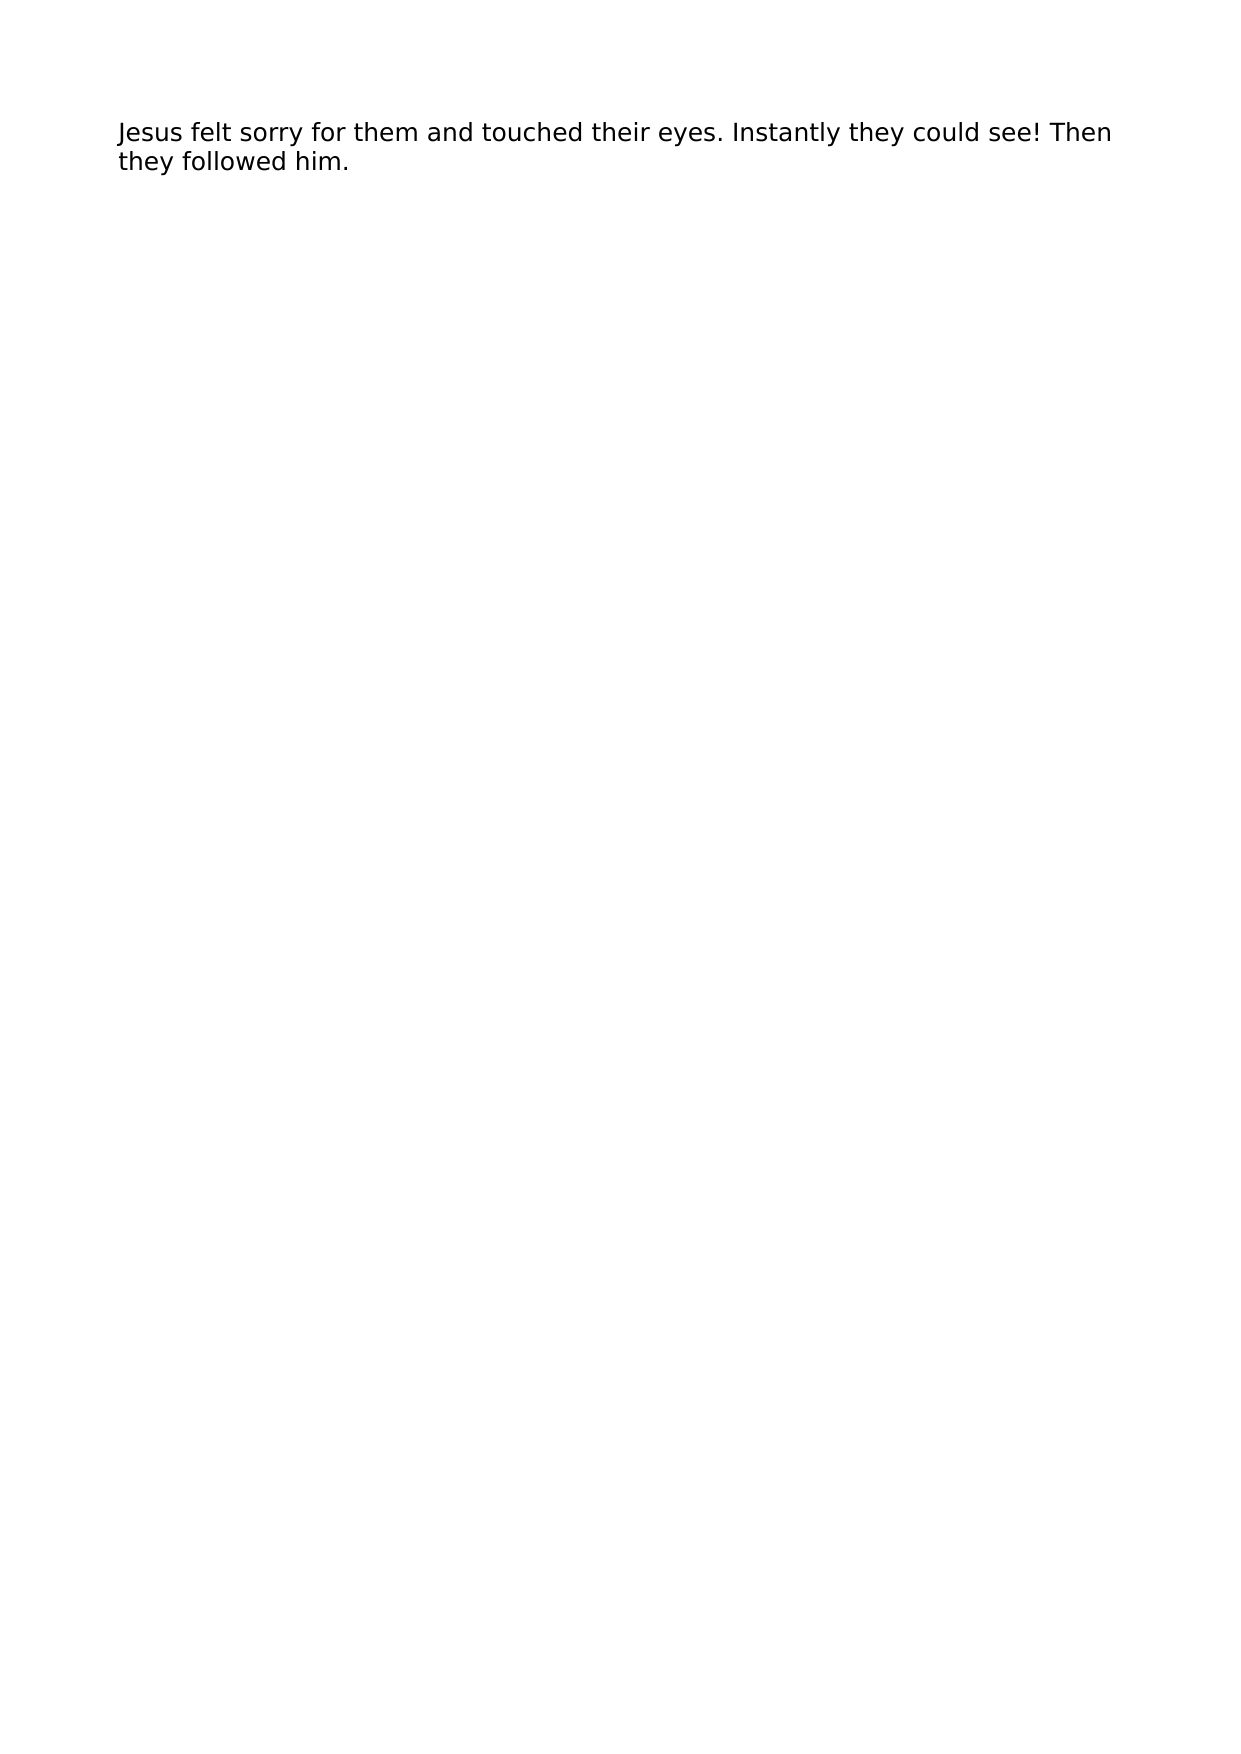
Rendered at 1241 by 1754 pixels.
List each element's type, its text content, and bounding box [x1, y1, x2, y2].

text Jesus felt sorry for them and touched their eyes. Instantly they could see! Then they followed him. [118, 118, 1122, 176]
